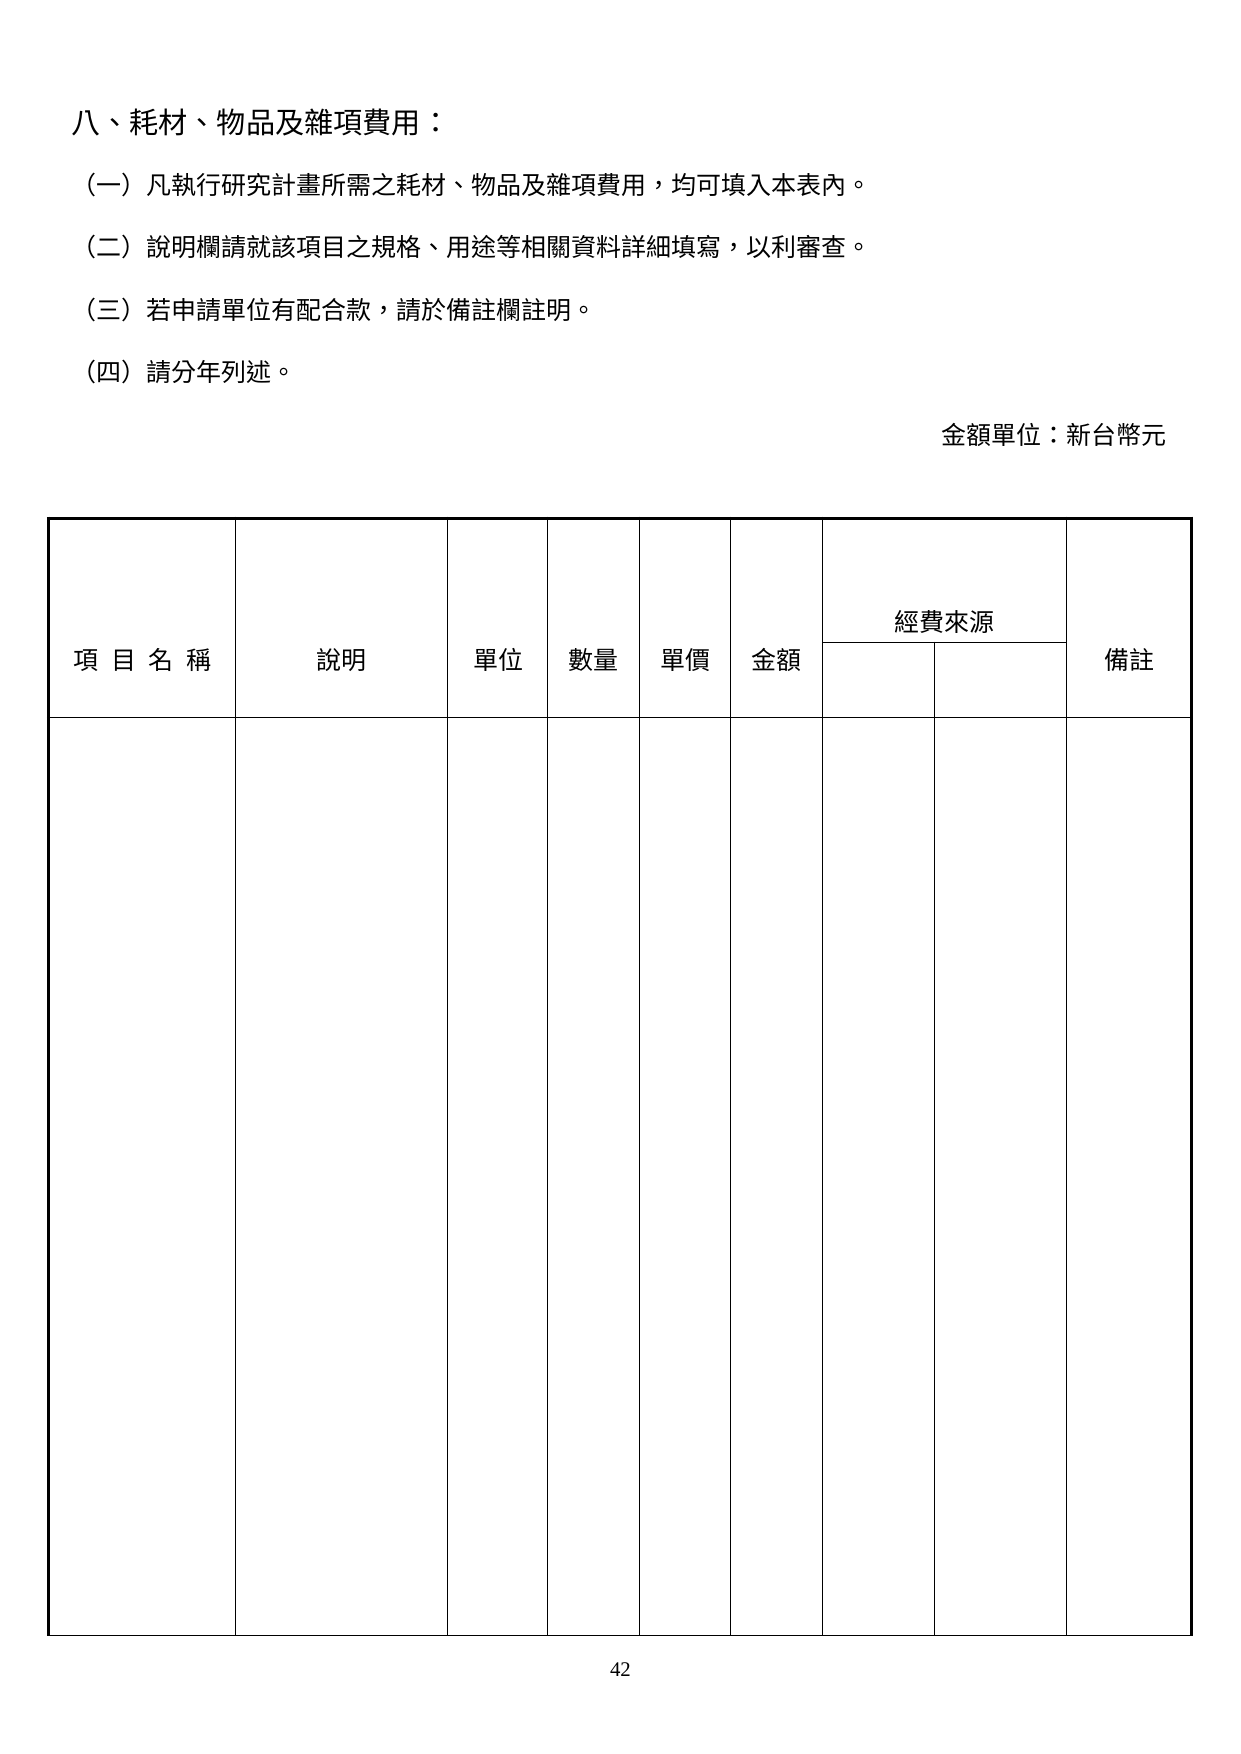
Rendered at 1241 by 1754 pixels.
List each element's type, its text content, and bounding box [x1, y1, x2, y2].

table_header 數量 [548, 520, 639, 717]
table_cell [236, 718, 447, 1634]
table_header 經費來源 [823, 520, 1066, 642]
table_cell [640, 718, 730, 1634]
text （四）請分年列述。 [71, 329, 1163, 392]
text （三）若申請單位有配合款，請於備註欄註明。 [71, 267, 1163, 329]
table_header 金額 [731, 520, 822, 717]
table_cell 科技部補助款需求 [823, 643, 934, 717]
table_header 說明 [236, 520, 447, 717]
table_header 單價 [640, 520, 730, 717]
text 金額單位：新台幣元 [71, 392, 1166, 454]
table_header 單位 [448, 520, 547, 717]
table_cell [823, 718, 934, 1634]
table_cell [448, 718, 547, 1634]
text 八、耗材、物品及雜項費用： [71, 79, 1169, 142]
table_cell [1067, 718, 1190, 1634]
table_cell [548, 718, 639, 1634]
table_cell [731, 718, 822, 1634]
text （一）凡執行研究計畫所需之耗材、物品及雜項費用，均可填入本表內。 [71, 142, 1163, 204]
table_header 項 目 名 稱 [50, 520, 235, 717]
table_cell [935, 718, 1066, 1634]
table_cell 合作企業配合款需求 [935, 643, 1066, 717]
table_header 備註 [1067, 520, 1190, 717]
text （二）說明欄請就該項目之規格、用途等相關資料詳細填寫，以利審查。 [71, 204, 1163, 267]
table_cell [50, 718, 235, 1634]
